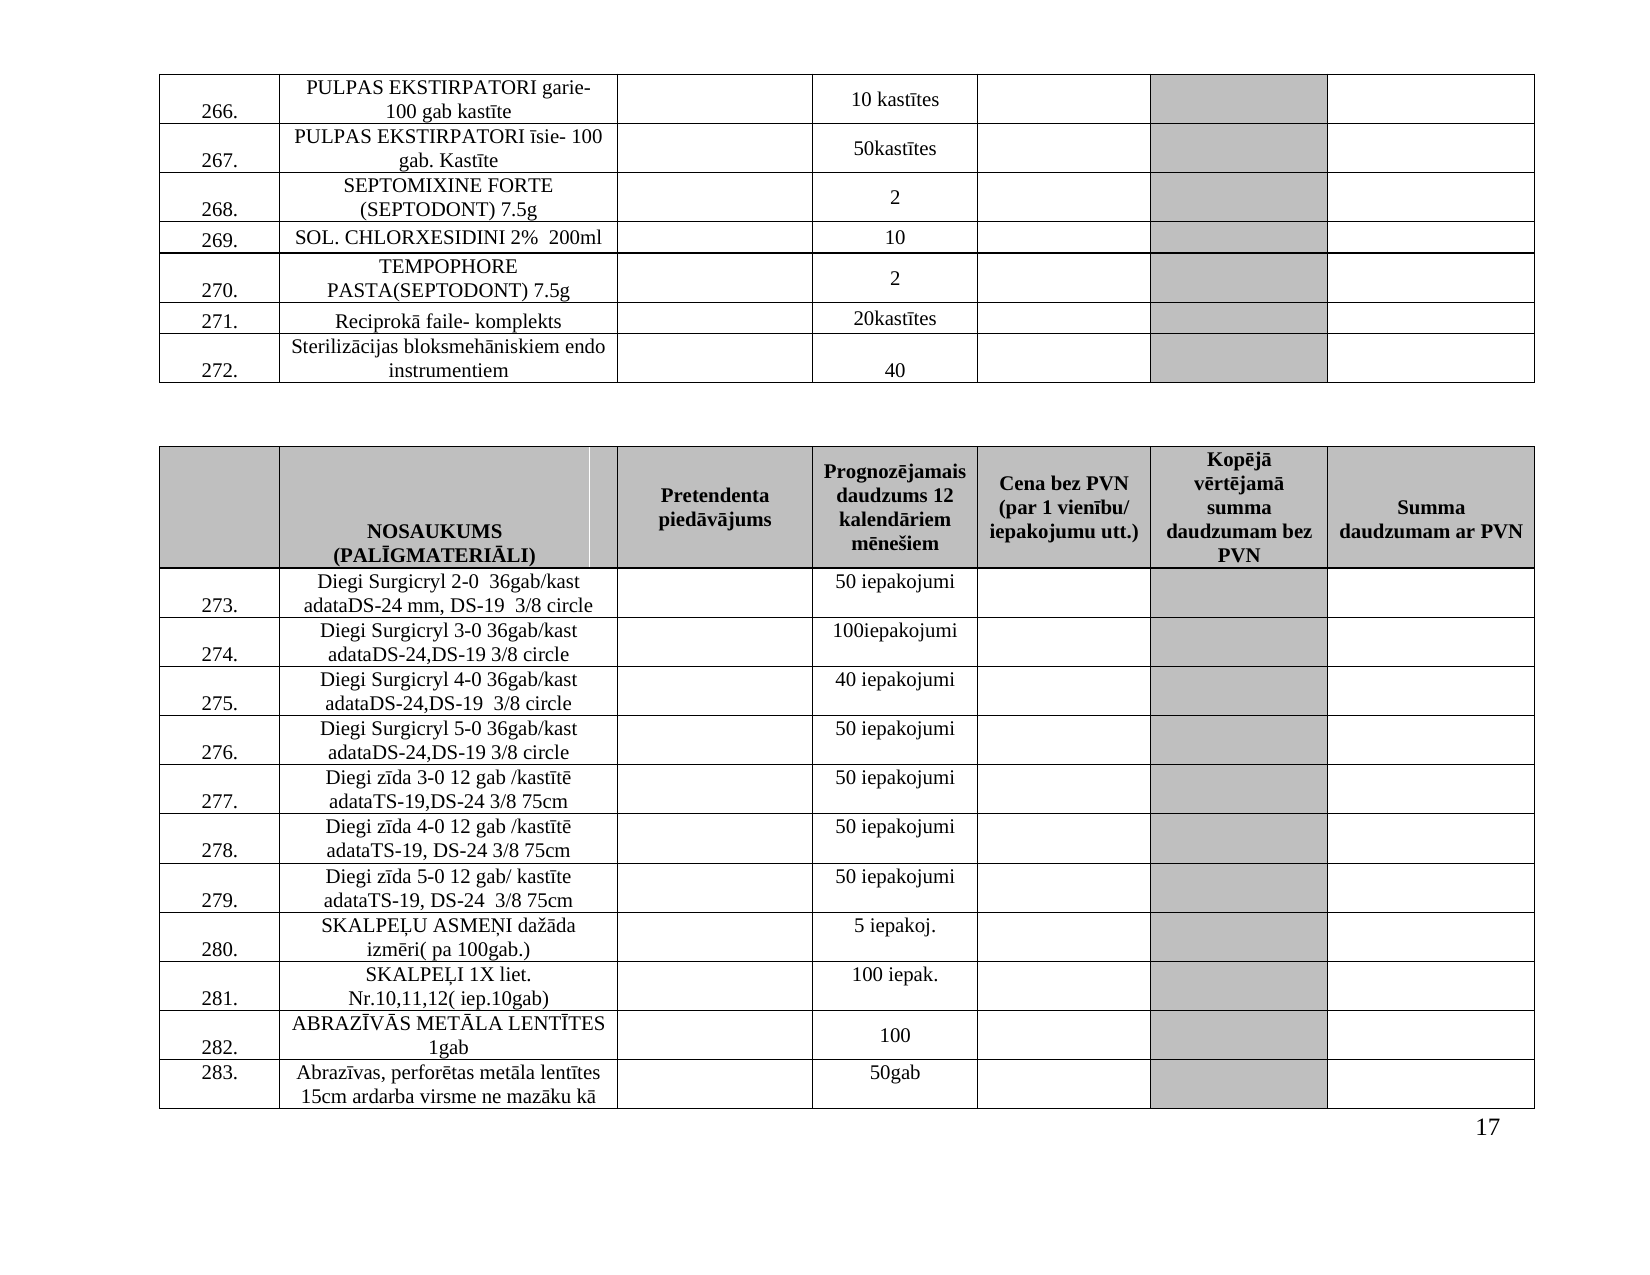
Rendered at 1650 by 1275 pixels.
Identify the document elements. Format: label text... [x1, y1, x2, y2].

table_cell [1151, 667, 1327, 715]
table_cell [1328, 254, 1534, 302]
table_cell 50 iepakojumi [813, 569, 977, 617]
table_cell 50 iepakojumi [813, 716, 977, 764]
table_cell [618, 864, 812, 912]
table_cell Diegi Surgicryl 5-0 36gab/kast adataDS-24,DS-19 3/8 circle [280, 716, 617, 764]
table_cell 275. [160, 667, 279, 715]
table_cell 274. [160, 618, 279, 666]
table_cell [1151, 569, 1327, 617]
table_cell [978, 75, 1150, 123]
table_cell 277. [160, 765, 279, 813]
table_cell [1151, 383, 1328, 413]
table_cell [813, 413, 977, 446]
table_cell Pretendenta piedāvājums [618, 447, 812, 567]
table_cell 276. [160, 716, 279, 764]
table_cell [1151, 303, 1327, 333]
table_cell [978, 765, 1150, 813]
table_cell [1151, 413, 1328, 446]
table_cell 40 iepakojumi [813, 667, 977, 715]
table_cell [1328, 569, 1534, 617]
table_cell [618, 173, 812, 221]
table_cell ABRAZĪVĀS METĀLA LENTĪTES 1gab [280, 1011, 617, 1059]
table_cell NOSAUKUMS (PALĪGMATERIĀLI) [280, 447, 589, 567]
table_cell [813, 383, 977, 413]
table_cell [1328, 765, 1534, 813]
table_cell [618, 716, 812, 764]
table_cell PULPAS EKSTIRPATORI garie- 100 gab kastīte [280, 75, 617, 123]
table_cell [618, 383, 812, 413]
table_cell PULPAS EKSTIRPATORI īsie- 100 gab. Kastīte [280, 124, 617, 172]
table_cell 5 iepakoj. [813, 913, 977, 961]
table_cell Diegi Surgicryl 4-0 36gab/kast adataDS-24,DS-19 3/8 circle [280, 667, 617, 715]
table_cell 50gab [813, 1060, 977, 1108]
table_cell SKALPEĻU ASMEŅI dažāda izmēri( pa 100gab.) [280, 913, 617, 961]
table_cell [978, 303, 1150, 333]
table_cell TEMPOPHORE PASTA(SEPTODONT) 7.5g [280, 254, 617, 302]
table_cell [618, 254, 812, 302]
table_cell [618, 618, 812, 666]
table_cell Diegi zīda 5-0 12 gab/ kastīte adataTS-19, DS-24 3/8 75cm [280, 864, 617, 912]
table_cell [590, 383, 617, 413]
table_cell 2 [813, 254, 977, 302]
table_cell 282. [160, 1011, 279, 1059]
table_cell [1151, 222, 1327, 252]
table_cell [618, 569, 812, 617]
table_cell [1151, 334, 1327, 382]
table_cell [978, 667, 1150, 715]
table_cell 269. [160, 222, 279, 252]
table_cell [1328, 222, 1534, 252]
table_cell 50kastītes [813, 124, 977, 172]
table_cell [618, 334, 812, 382]
table_cell [618, 413, 812, 446]
table_cell 271. [160, 303, 279, 333]
table_cell [1328, 383, 1534, 413]
table_cell [1151, 913, 1327, 961]
table_cell 10 [813, 222, 977, 252]
table_cell 100iepakojumi [813, 618, 977, 666]
table_cell [978, 173, 1150, 221]
table_cell 266. [160, 75, 279, 123]
table_cell [1328, 716, 1534, 764]
table_cell [1328, 334, 1534, 382]
table_cell 273. [160, 569, 279, 617]
table_cell 20kastītes [813, 303, 977, 333]
table_cell [618, 75, 812, 123]
table_cell 50 iepakojumi [813, 765, 977, 813]
table_cell [279, 383, 589, 413]
table_cell [1151, 962, 1327, 1010]
table_cell [618, 765, 812, 813]
table_cell [1328, 962, 1534, 1010]
table_cell Prognozējamais daudzums 12 kalendāriem mēnešiem [813, 447, 977, 567]
table_cell [978, 1011, 1150, 1059]
table_cell Diegi Surgicryl 2-0 36gab/kast adataDS-24 mm, DS-19 3/8 circle [280, 569, 617, 617]
table_cell Diegi zīda 4-0 12 gab /kastītē adataTS-19, DS-24 3/8 75cm [280, 814, 617, 862]
table_cell Cena bez PVN (par 1 vienību/ iepakojumu utt.) [978, 447, 1150, 567]
table_cell 279. [160, 864, 279, 912]
table_cell [978, 413, 1151, 446]
table_cell SEPTOMIXINE FORTE (SEPTODONT) 7.5g [280, 173, 617, 221]
table_cell [978, 222, 1150, 252]
table_cell [1151, 814, 1327, 862]
table_cell [978, 814, 1150, 862]
table_cell [1151, 1060, 1327, 1108]
table_cell 278. [160, 814, 279, 862]
table_cell Kopējā vērtējamā summa daudzumam bez PVN [1151, 447, 1327, 567]
table_cell [160, 447, 279, 567]
table_cell [1328, 913, 1534, 961]
table_cell [1151, 716, 1327, 764]
table_cell [978, 383, 1151, 413]
table_cell [978, 913, 1150, 961]
table_cell [978, 254, 1150, 302]
table_cell [1328, 667, 1534, 715]
table_cell 280. [160, 913, 279, 961]
table_cell [1151, 864, 1327, 912]
table_cell 100 [813, 1011, 977, 1059]
table_cell [978, 124, 1150, 172]
table_cell Summa daudzumam ar PVN [1328, 447, 1534, 567]
table_cell [1151, 124, 1327, 172]
table_cell [978, 569, 1150, 617]
table_cell [1328, 814, 1534, 862]
table_cell [1328, 124, 1534, 172]
table_cell 2 [813, 173, 977, 221]
table_cell [618, 814, 812, 862]
table_cell 10 kastītes [813, 75, 977, 123]
table_cell [160, 413, 279, 446]
table_cell [1328, 173, 1534, 221]
table_cell [618, 1060, 812, 1108]
table_cell [978, 618, 1150, 666]
table_cell [279, 413, 617, 446]
table_cell [1151, 618, 1327, 666]
table_cell 281. [160, 962, 279, 1010]
table_cell [618, 303, 812, 333]
table_cell SOL. CHLORXESIDINI 2% 200ml [280, 222, 617, 252]
table_cell [1328, 413, 1534, 446]
table_cell [978, 864, 1150, 912]
table_cell [1328, 618, 1534, 666]
table_cell [618, 222, 812, 252]
table_cell 268. [160, 173, 279, 221]
table_cell [1328, 864, 1534, 912]
table_cell 50 iepakojumi [813, 814, 977, 862]
table_cell Diegi zīda 3-0 12 gab /kastītē adataTS-19,DS-24 3/8 75cm [280, 765, 617, 813]
table_cell [1328, 303, 1534, 333]
table_cell 267. [160, 124, 279, 172]
table_cell 50 iepakojumi [813, 864, 977, 912]
table_cell [618, 124, 812, 172]
table_cell [978, 334, 1150, 382]
table_cell [1151, 75, 1327, 123]
table_cell [618, 667, 812, 715]
table_cell [618, 1011, 812, 1059]
table_cell Diegi Surgicryl 3-0 36gab/kast adataDS-24,DS-19 3/8 circle [280, 618, 617, 666]
table_cell [1151, 173, 1327, 221]
table_cell 40 [813, 334, 977, 382]
table_cell [1151, 254, 1327, 302]
table_cell [978, 1060, 1150, 1108]
table_cell 270. [160, 254, 279, 302]
table_cell Sterilizācijas bloksmehāniskiem endo instrumentiem [280, 334, 617, 382]
table_cell [618, 913, 812, 961]
table_cell [590, 447, 617, 567]
table_cell 283. [160, 1060, 279, 1108]
table_cell Reciprokā faile- komplekts [280, 303, 617, 333]
table_cell [160, 383, 279, 413]
table_cell Abrazīvas, perforētas metāla lentītes 15cm ardarba virsme ne mazāku kā [280, 1060, 617, 1108]
table_cell [618, 962, 812, 1010]
table_cell SKALPEĻI 1X liet. Nr.10,11,12( iep.10gab) [280, 962, 617, 1010]
table_cell 272. [160, 334, 279, 382]
table_cell [978, 962, 1150, 1010]
table_cell [1328, 75, 1534, 123]
table_cell [1151, 1011, 1327, 1059]
table_cell [978, 716, 1150, 764]
table_cell [1151, 765, 1327, 813]
table_cell 100 iepak. [813, 962, 977, 1010]
table_cell [1328, 1060, 1534, 1108]
table_cell [1328, 1011, 1534, 1059]
